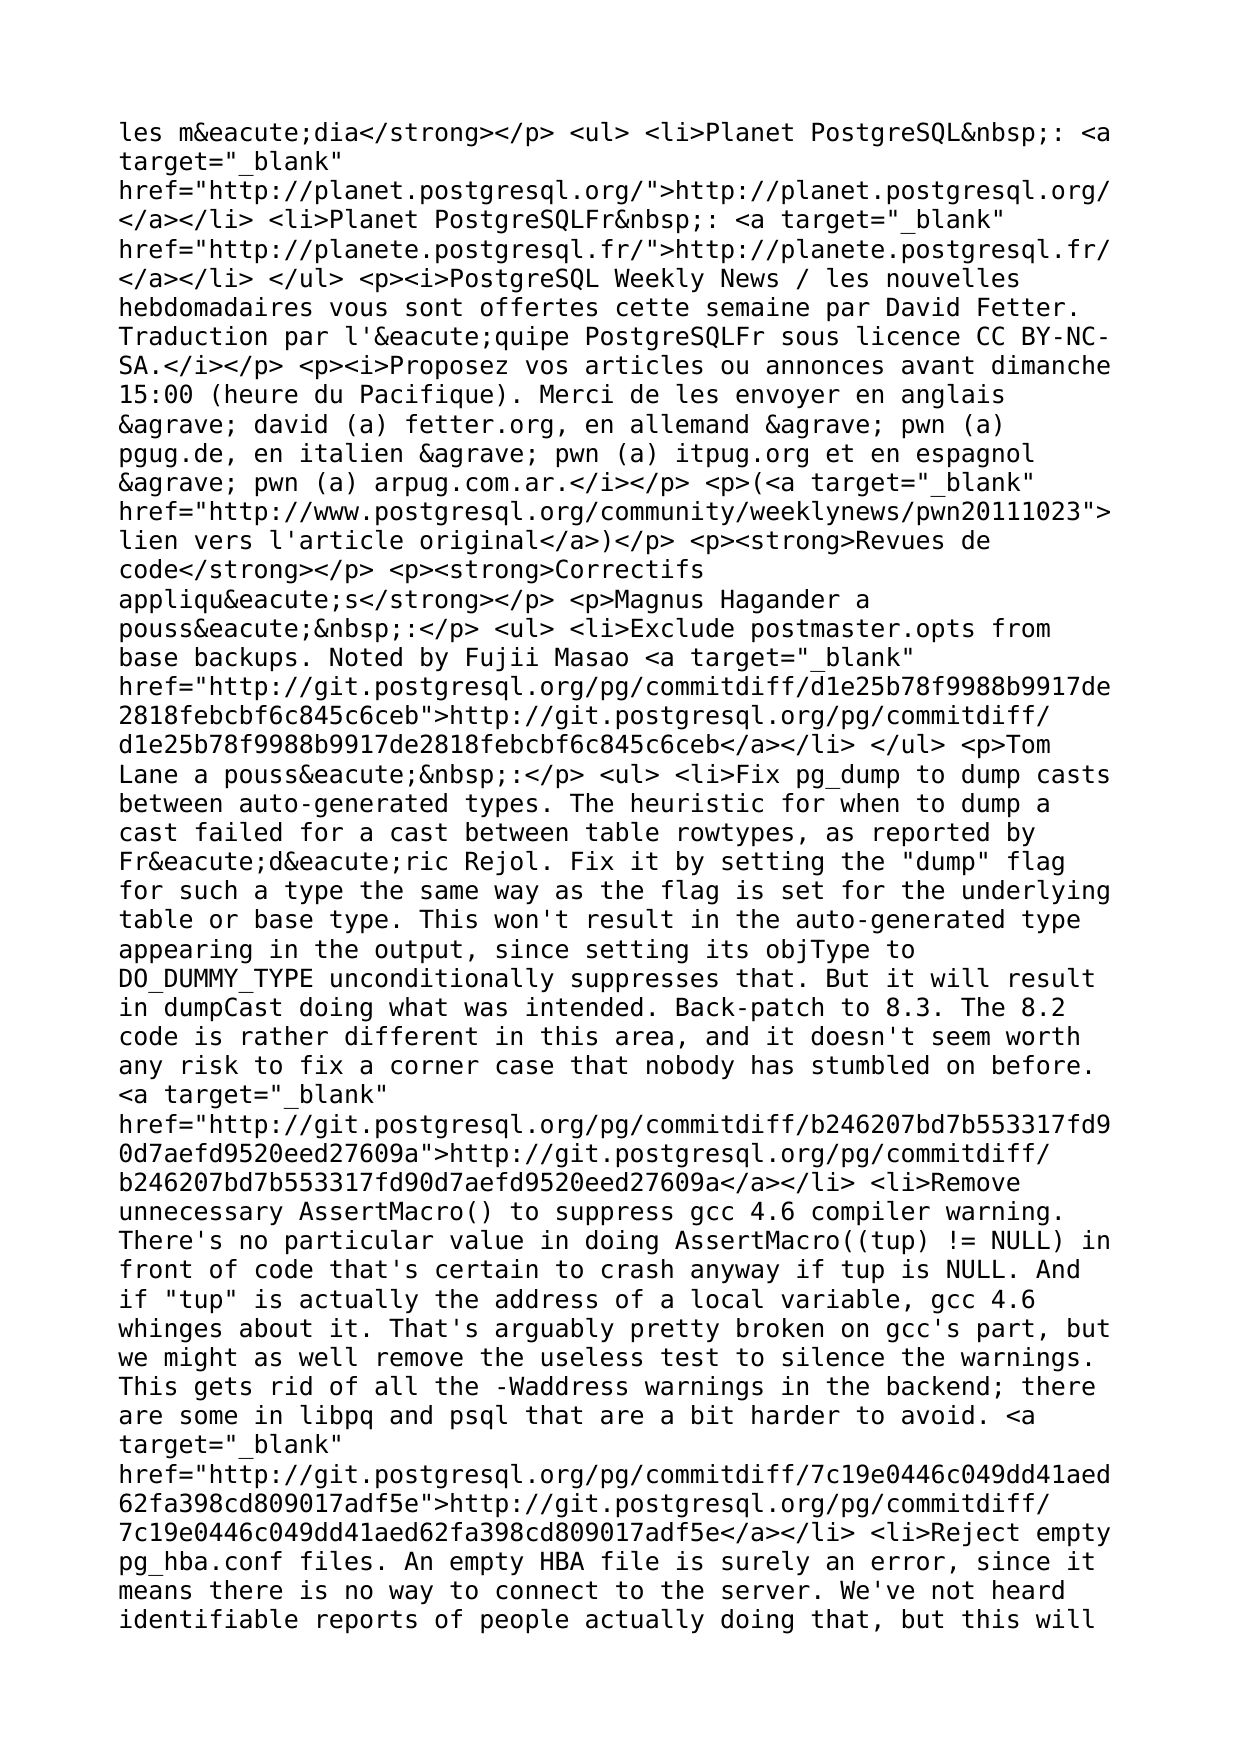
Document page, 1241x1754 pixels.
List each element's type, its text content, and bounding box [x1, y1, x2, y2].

text les m&eacute;dia</strong></p> <ul> <li>Planet PostgreSQL&nbsp;: <a target="_blank" href="http://planet.postgresql.org/">http://planet.postgresql.org/</a></li> <li>Planet PostgreSQLFr&nbsp;: <a target="_blank" href="http://planete.postgresql.fr/">http://planete.postgresql.fr/</a></li> </ul> <p><i>PostgreSQL Weekly News / les nouvelles hebdomadaires vous sont offertes cette semaine par David Fetter. Traduction par l'&eacute;quipe PostgreSQLFr sous licence CC BY-NC-SA.</i></p> <p><i>Proposez vos articles ou annonces avant dimanche 15:00 (heure du Pacifique). Merci de les envoyer en anglais &agrave; david (a) fetter.org, en allemand &agrave; pwn (a) pgug.de, en italien &agrave; pwn (a) itpug.org et en espagnol &agrave; pwn (a) arpug.com.ar.</i></p> <p>(<a target="_blank" href="http://www.postgresql.org/community/weeklynews/pwn20111023">lien vers l'article original</a>)</p> <p><strong>Revues de code</strong></p> <p><strong>Correctifs appliqu&eacute;s</strong></p> <p>Magnus Hagander a pouss&eacute;&nbsp;:</p> <ul> <li>Exclude postmaster.opts from base backups. Noted by Fujii Masao <a target="_blank" href="http://git.postgresql.org/pg/commitdiff/d1e25b78f9988b9917de2818febcbf6c845c6ceb">http://git.postgresql.org/pg/commitdiff/d1e25b78f9988b9917de2818febcbf6c845c6ceb</a></li> </ul> <p>Tom Lane a pouss&eacute;&nbsp;:</p> <ul> <li>Fix pg_dump to dump casts between auto-generated types. The heuristic for when to dump a cast failed for a cast between table rowtypes, as reported by Fr&eacute;d&eacute;ric Rejol. Fix it by setting the "dump" flag for such a type the same way as the flag is set for the underlying table or base type. This won't result in the auto-generated type appearing in the output, since setting its objType to DO_DUMMY_TYPE unconditionally suppresses that. But it will result in dumpCast doing what was intended. Back-patch to 8.3. The 8.2 code is rather different in this area, and it doesn't seem worth any risk to fix a corner case that nobody has stumbled on before. <a target="_blank" href="http://git.postgresql.org/pg/commitdiff/b246207bd7b553317fd90d7aefd9520eed27609a">http://git.postgresql.org/pg/commitdiff/b246207bd7b553317fd90d7aefd9520eed27609a</a></li> <li>Remove unnecessary AssertMacro() to suppress gcc 4.6 compiler warning. There's no particular value in doing AssertMacro((tup) != NULL) in front of code that's certain to crash anyway if tup is NULL. And if "tup" is actually the address of a local variable, gcc 4.6 whinges about it. That's arguably pretty broken on gcc's part, but we might as well remove the useless test to silence the warnings. This gets rid of all the -Waddress warnings in the backend; there are some in libpq and psql that are a bit harder to avoid. <a target="_blank" href="http://git.postgresql.org/pg/commitdiff/7c19e0446c049dd41aed62fa398cd809017adf5e">http://git.postgresql.org/pg/commitdiff/7c19e0446c049dd41aed62fa398cd809017adf5e</a></li> <li>Reject empty pg_hba.conf files. An empty HBA file is surely an error, since it means there is no way to connect to the server. We've not heard identifiable reports of people actually doing that, but this will [118, 118, 1122, 1635]
